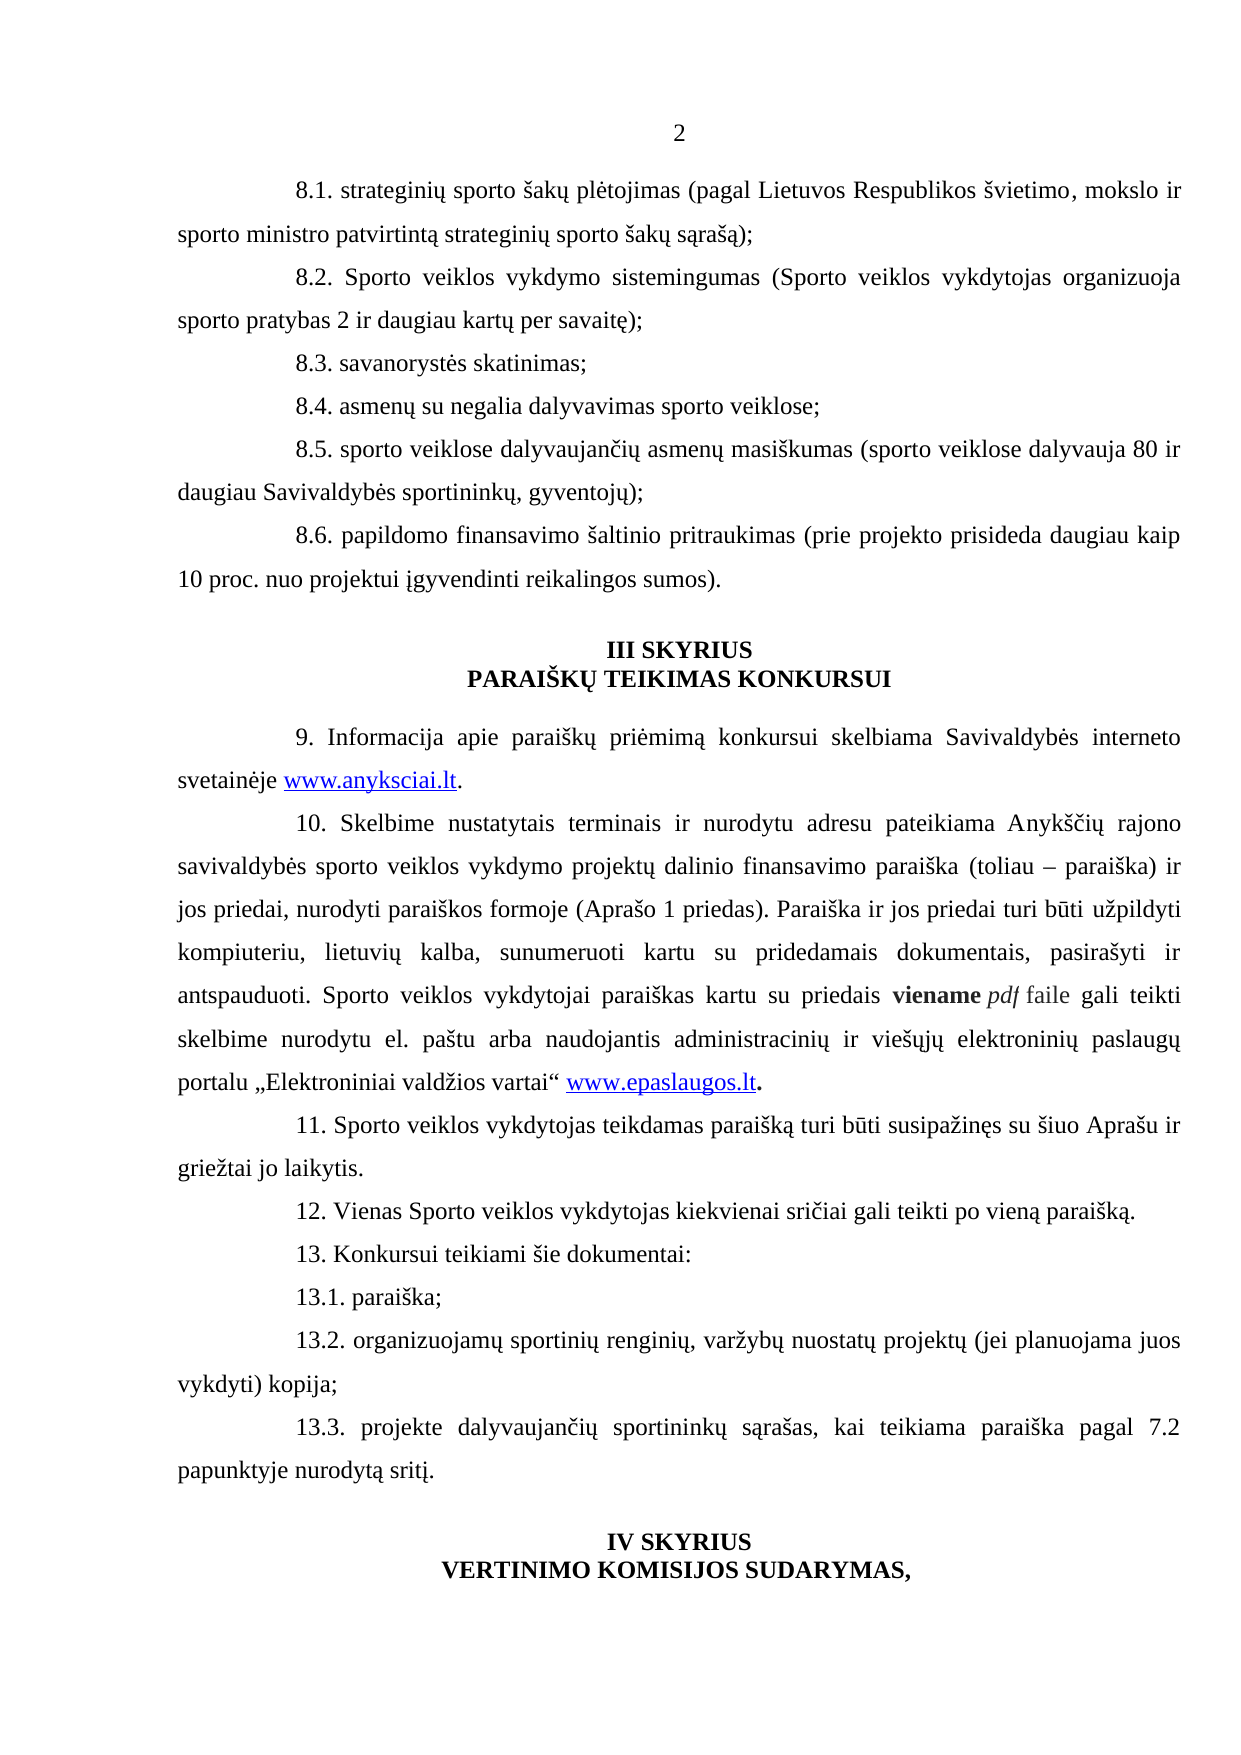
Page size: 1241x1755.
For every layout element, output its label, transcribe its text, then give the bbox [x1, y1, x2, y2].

text 13.3. projekte dalyvaujančių sportininkų sąrašas, kai teikiama paraiška pagal 7.2 papunktyje nurodytą sritį. [177, 1412, 1181, 1484]
text IV SKYRIUS [177, 1527, 1181, 1556]
text 10. Skelbime nustatytais terminais ir nurodytu adresu pateikiama Anykščių rajono savivaldybės sporto veiklos vykdymo projektų dalinio finansavimo paraiška (toliau – paraiška) ir jos priedai, nurodyti paraiškos formoje (Aprašo 1 priedas). Paraiška ir jos priedai turi būti užpildyti kompiuteriu, lietuvių kalba, sunumeruoti kartu su pridedamais dokumentais, pasirašyti ir antspauduoti. Sporto veiklos vykdytojai paraiškas kartu su priedais viename pdf faile gali teikti skelbime nurodytu el. paštu arba naudojantis administracinių ir viešųjų elektroninių paslaugų portalu „Elektroniniai valdžios vartai“ www.epaslaugos.lt. [177, 808, 1181, 1096]
text 11. Sporto veiklos vykdytojas teikdamas paraišką turi būti susipažinęs su šiuo Aprašu ir griežtai jo laikytis. [177, 1110, 1181, 1182]
text 8.6. papildomo finansavimo šaltinio pritraukimas (prie projekto prisideda daugiau kaip 10 proc. nuo projektui įgyvendinti reikalingos sumos). [177, 521, 1181, 592]
text III SKYRIUS [177, 636, 1181, 664]
text 8.3. savanorystės skatinimas; [177, 348, 1181, 377]
text 13.1. paraiška; [177, 1282, 1181, 1311]
text 8.1. strateginių sporto šakų plėtojimas (pagal Lietuvos Respublikos švietimo, mokslo ir sporto ministro patvirtintą strateginių sporto šakų sąrašą); [177, 176, 1181, 247]
text 8.5. sporto veiklose dalyvaujančių asmenų masiškumas (sporto veiklose dalyvauja 80 ir daugiau Savivaldybės sportininkų, gyventojų); [177, 434, 1181, 506]
text 13.2. organizuojamų sportinių renginių, varžybų nuostatų projektų (jei planuojama juos vykdyti) kopija; [177, 1326, 1181, 1397]
text VERTINIMO KOMISIJOS SUDARYMAS, [177, 1556, 1181, 1584]
text 9. Informacija apie paraiškų priėmimą konkursui skelbiama Savivaldybės interneto svetainėje www.anyksciai.lt. [177, 722, 1181, 794]
text 8.4. asmenų su negalia dalyvavimas sporto veiklose; [177, 391, 1181, 420]
text PARAIŠKŲ TEIKIMAS KONKURSUI [177, 664, 1181, 693]
text 13. Konkursui teikiami šie dokumentai: [177, 1239, 1181, 1268]
text 8.2. Sporto veiklos vykdymo sistemingumas (Sporto veiklos vykdytojas organizuoja sporto pratybas 2 ir daugiau kartų per savaitę); [177, 262, 1181, 334]
text 12. Vienas Sporto veiklos vykdytojas kiekvienai sričiai gali teikti po vieną paraišką. [177, 1196, 1181, 1225]
